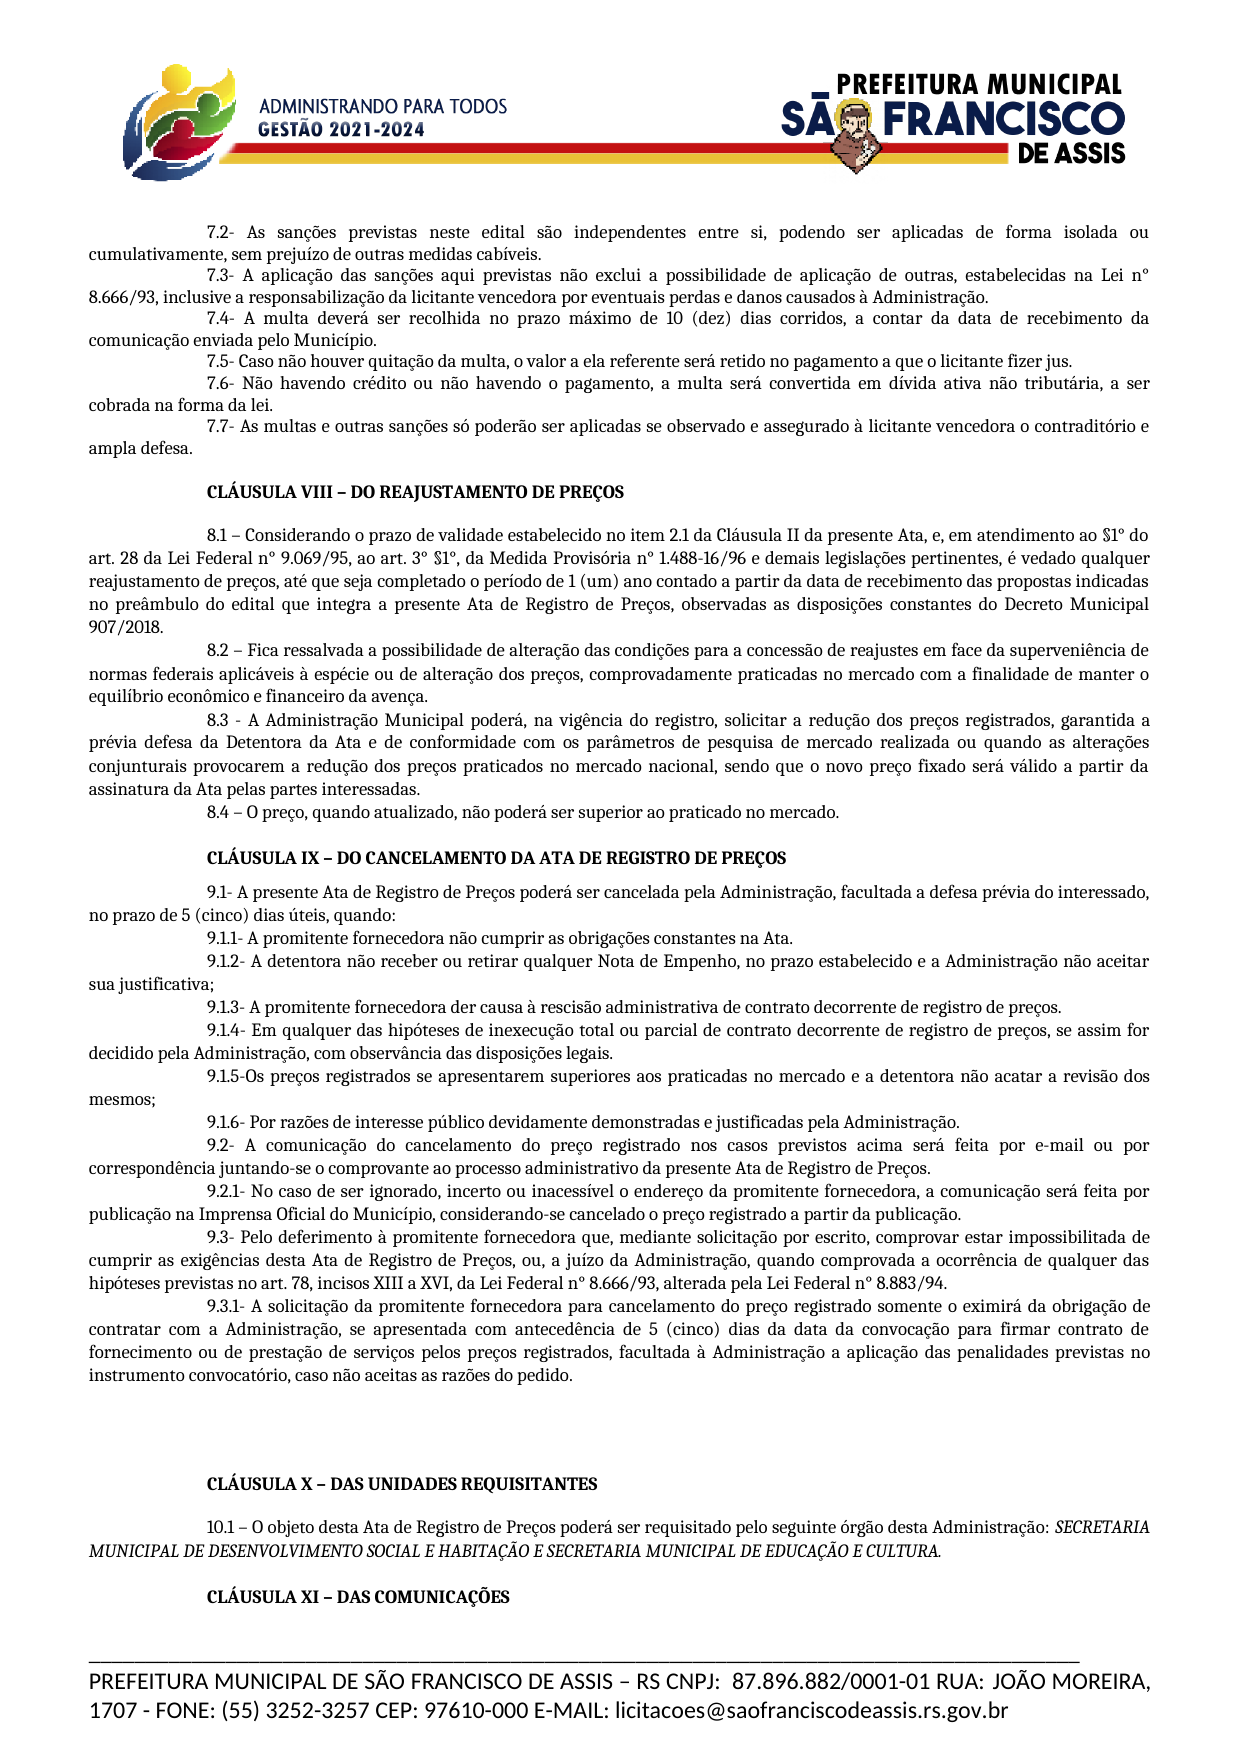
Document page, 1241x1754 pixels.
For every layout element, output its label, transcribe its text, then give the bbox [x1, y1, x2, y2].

text CLÁUSULA VIII – DO REAJUSTAMENTO DE PREÇOS [89, 482, 1152, 503]
text 7.5- Caso não houver quitação da multa, o valor a ela referente será retido no pagamento a que o licitante fizer jus. [89, 351, 1152, 372]
text 8.3 - A Administração Municipal poderá, na vigência do registro, solicitar a redução dos preços registrados, garantida a prévia defesa da Detentora da Ata e de conformidade com os parâmetros de pesquisa de mercado realizada ou quando as alterações conjunturais provocarem a redução dos preços praticados no mercado nacional, sendo que o novo preço fixado será válido a partir da assinatura da Ata pelas partes interessadas. [89, 709, 1152, 800]
text 9.1.1- A promitente fornecedora não cumprir as obrigações constantes na Ata. [89, 927, 1152, 949]
text 9.1.5-Os preços registrados se apresentarem superiores aos praticadas no mercado e a detentora não acatar a revisão dos mesmos; [89, 1065, 1152, 1110]
text 7.3- A aplicação das sanções aqui previstas não exclui a possibilidade de aplicação de outras, estabelecidas na Lei n° 8.666/93, inclusive a responsabilização da licitante vencedora por eventuais perdas e danos causados à Administração. [89, 265, 1152, 308]
text 9.1.2- A detentora não receber ou retirar qualquer Nota de Empenho, no prazo estabelecido e a Administração não aceitar sua justificativa; [89, 950, 1152, 995]
text 9.3- Pelo deferimento à promitente fornecedora que, mediante solicitação por escrito, comprovar estar impossibilitada de cumprir as exigências desta Ata de Registro de Preços, ou, a juízo da Administração, quando comprovada a ocorrência de qualquer das hipóteses previstas no art. 78, incisos XIII a XVI, da Lei Federal n° 8.666/93, alterada pela Lei Federal n° 8.883/94. [89, 1227, 1152, 1294]
text 8.1 – Considerando o prazo de validade estabelecido no item 2.1 da Cláusula II da presente Ata, e, em atendimento ao §1° do art. 28 da Lei Federal n° 9.069/95, ao art. 3° §1°, da Medida Provisória n° 1.488-16/96 e demais legislações pertinentes, é vedado qualquer reajustamento de preços, até que seja completado o período de 1 (um) ano contado a partir da data de recebimento das propostas indicadas no preâmbulo do edital que integra a presente Ata de Registro de Preços, observadas as disposições constantes do Decreto Municipal 907/2018. [89, 525, 1152, 638]
text 7.4- A multa deverá ser recolhida no prazo máximo de 10 (dez) dias corridos, a contar da data de recebimento da comunicação enviada pelo Município. [89, 308, 1152, 351]
text 9.1.6- Por razões de interesse público devidamente demonstradas e justificadas pela Administração. [89, 1111, 1152, 1133]
text 7.6- Não havendo crédito ou não havendo o pagamento, a multa será convertida em dívida ativa não tributária, a ser cobrada na forma da lei. [89, 372, 1152, 416]
text 9.1.3- A promitente fornecedora der causa à rescisão administrativa de contrato decorrente de registro de preços. [89, 996, 1152, 1018]
text 9.1- A presente Ata de Registro de Preços poderá ser cancelada pela Administração, facultada a defesa prévia do interessado, no prazo de 5 (cinco) dias úteis, quando: [89, 881, 1152, 926]
text 10.1 – O objeto desta Ata de Registro de Preços poderá ser requisitado pelo seguinte órgão desta Administração: SECRETARIA MUNICIPAL DE DESENVOLVIMENTO SOCIAL E HABITAÇÃO E SECRETARIA MUNICIPAL DE EDUCAÇÃO E CULTURA. [89, 1517, 1152, 1562]
text 8.4 – O preço, quando atualizado, não poderá ser superior ao praticado no mercado. [89, 801, 1152, 823]
text 9.2.1- No caso de ser ignorado, incerto ou inacessível o endereço da promitente fornecedora, a comunicação será feita por publicação na Imprensa Oficial do Município, considerando-se cancelado o preço registrado a partir da publicação. [89, 1181, 1152, 1225]
text 8.2 – Fica ressalvada a possibilidade de alteração das condições para a concessão de reajustes em face da superveniência de normas federais aplicáveis à espécie ou de alteração dos preços, comprovadamente praticadas no mercado com a finalidade de manter o equilíbrio econômico e financeiro da avença. [89, 640, 1152, 708]
text 9.1.4- Em qualquer das hipóteses de inexecução total ou parcial de contrato decorrente de registro de preços, se assim for decidido pela Administração, com observância das disposições legais. [89, 1019, 1152, 1064]
text CLÁUSULA X – DAS UNIDADES REQUISITANTES [89, 1474, 1152, 1496]
text 7.2- As sanções previstas neste edital são independentes entre si, podendo ser aplicadas de forma isolada ou cumulativamente, sem prejuízo de outras medidas cabíveis. [89, 222, 1152, 265]
text CLÁUSULA XI – DAS COMUNICAÇÕES [89, 1586, 1152, 1608]
text 7.7- As multas e outras sanções só poderão ser aplicadas se observado e assegurado à licitante vencedora o contraditório e ampla defesa. [89, 416, 1152, 459]
text 9.2- A comunicação do cancelamento do preço registrado nos casos previstos acima será feita por e-mail ou por correspondência juntando-se o comprovante ao processo administrativo da presente Ata de Registro de Preços. [89, 1134, 1152, 1179]
text CLÁUSULA IX – DO CANCELAMENTO DA ATA DE REGISTRO DE PREÇOS [89, 847, 1152, 869]
text 9.3.1- A solicitação da promitente fornecedora para cancelamento do preço registrado somente o eximirá da obrigação de contratar com a Administração, se apresentada com antecedência de 5 (cinco) dias da data da convocação para firmar contrato de fornecimento ou de prestação de serviços pelos preços registrados, facultada à Administração a aplicação das penalidades previstas no instrumento convocatório, caso não aceitas as razões do pedido. [89, 1296, 1152, 1386]
